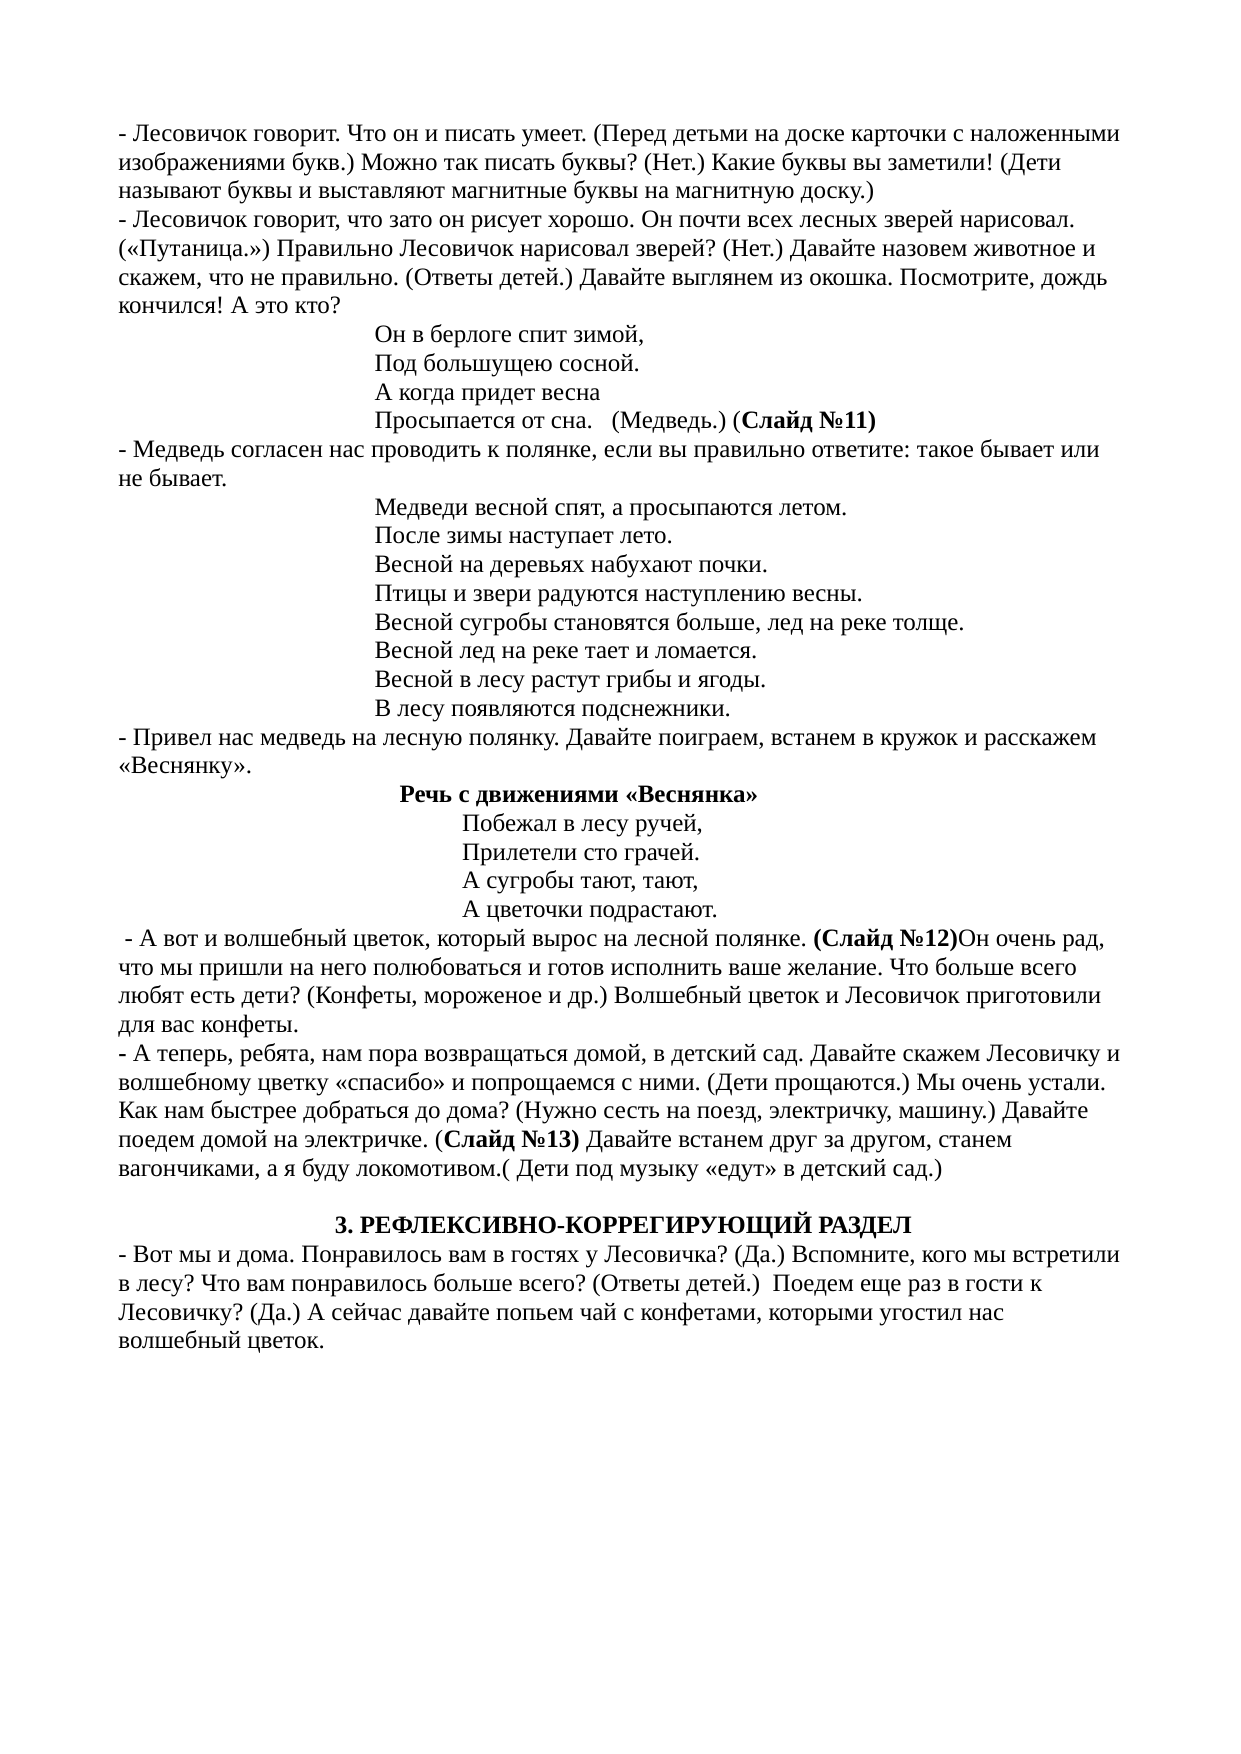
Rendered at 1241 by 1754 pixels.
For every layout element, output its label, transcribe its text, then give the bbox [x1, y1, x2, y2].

text - Медведь согласен нас проводить к полянке, если вы правильно ответите: такое бывает или не бывает. [118, 434, 1122, 492]
text Прилетели сто грачей. [118, 837, 1122, 866]
text А цветочки подрастают. [118, 894, 1122, 923]
text - Лесовичок говорит. Что он и писать умеет. (Перед детьми на доске карточки с наложенными изображениями букв.) Можно так писать буквы? (Нет.) Какие буквы вы заметили! (Дети называют буквы и выставляют магнитные буквы на магнитную доску.) [118, 118, 1122, 204]
text - А теперь, ребята, нам пора возвращаться домой, в детский сад. Давайте скажем Лесовичку и волшебному цветку «спасибо» и попрощаемся с ними. (Дети прощаются.) Мы очень устали. Как нам быстрее добраться до дома? (Нужно сесть на поезд, электричку, машину.) Давайте поедем домой на электричке. (Слайд №13) Давайте встанем друг за другом, станем вагончиками, а я буду локомотивом.( Дети под музыку «едут» в детский сад.) [118, 1038, 1122, 1182]
text Под большущею сосной. [118, 348, 1122, 377]
text В лесу появляются подснежники. [118, 693, 1122, 722]
text После зимы наступает лето. [118, 521, 1122, 549]
text - Вот мы и дома. Понравилось вам в гостях у Лесовичка? (Да.) Вспомните, кого мы встретили в лесу? Что вам понравилось больше всего? (Ответы детей.) Поедем еще раз в гости к Лесовичку? (Да.) А сейчас давайте попьем чай с конфетами, которыми угостил нас волшебный цветок. [118, 1239, 1122, 1354]
text - А вот и волшебный цветок, который вырос на лесной полянке. (Слайд №12)Он очень рад, что мы пришли на него полюбоваться и готов исполнить ваше желание. Что больше всего любят есть дети? (Конфеты, мороженое и др.) Волшебный цветок и Лесовичок приготовили для вас конфеты. [118, 923, 1122, 1038]
text - Привел нас медведь на лесную полянку. Давайте поиграем, встанем в кружок и расскажем «Веснянку». [118, 722, 1122, 779]
text Весной на деревьях набухают почки. [118, 549, 1122, 578]
text Весной сугробы становятся больше, лед на реке толще. [118, 607, 1122, 636]
text А сугробы тают, тают, [118, 866, 1122, 894]
text - Лесовичок говорит, что зато он рисует хорошо. Он почти всех лесных зверей нарисовал.(«Путаница.») Правильно Лесовичок нарисовал зверей? (Нет.) Давайте назовем животное и скажем, что не правильно. (Ответы детей.) Давайте выглянем из окошка. Посмотрите, дождь кончился! А это кто? [118, 204, 1122, 319]
text Весной в лесу растут грибы и ягоды. [118, 664, 1122, 693]
text Весной лед на реке тает и ломается. [118, 636, 1122, 664]
text Медведи весной спят, а просыпаются летом. [118, 492, 1122, 521]
text Побежал в лесу ручей, [118, 808, 1122, 837]
text Птицы и звери радуются наступлению весны. [118, 578, 1122, 607]
text Он в берлоге спит зимой, [118, 319, 1122, 348]
text А когда придет весна [118, 377, 1122, 406]
text 3. РЕФЛЕКСИВНО-КОРРЕГИРУЮЩИЙ РАЗДЕЛ [118, 1211, 1122, 1239]
text Речь с движениями «Веснянка» [118, 779, 1122, 808]
text Просыпается от сна. (Медведь.) (Слайд №11) [118, 406, 1122, 434]
